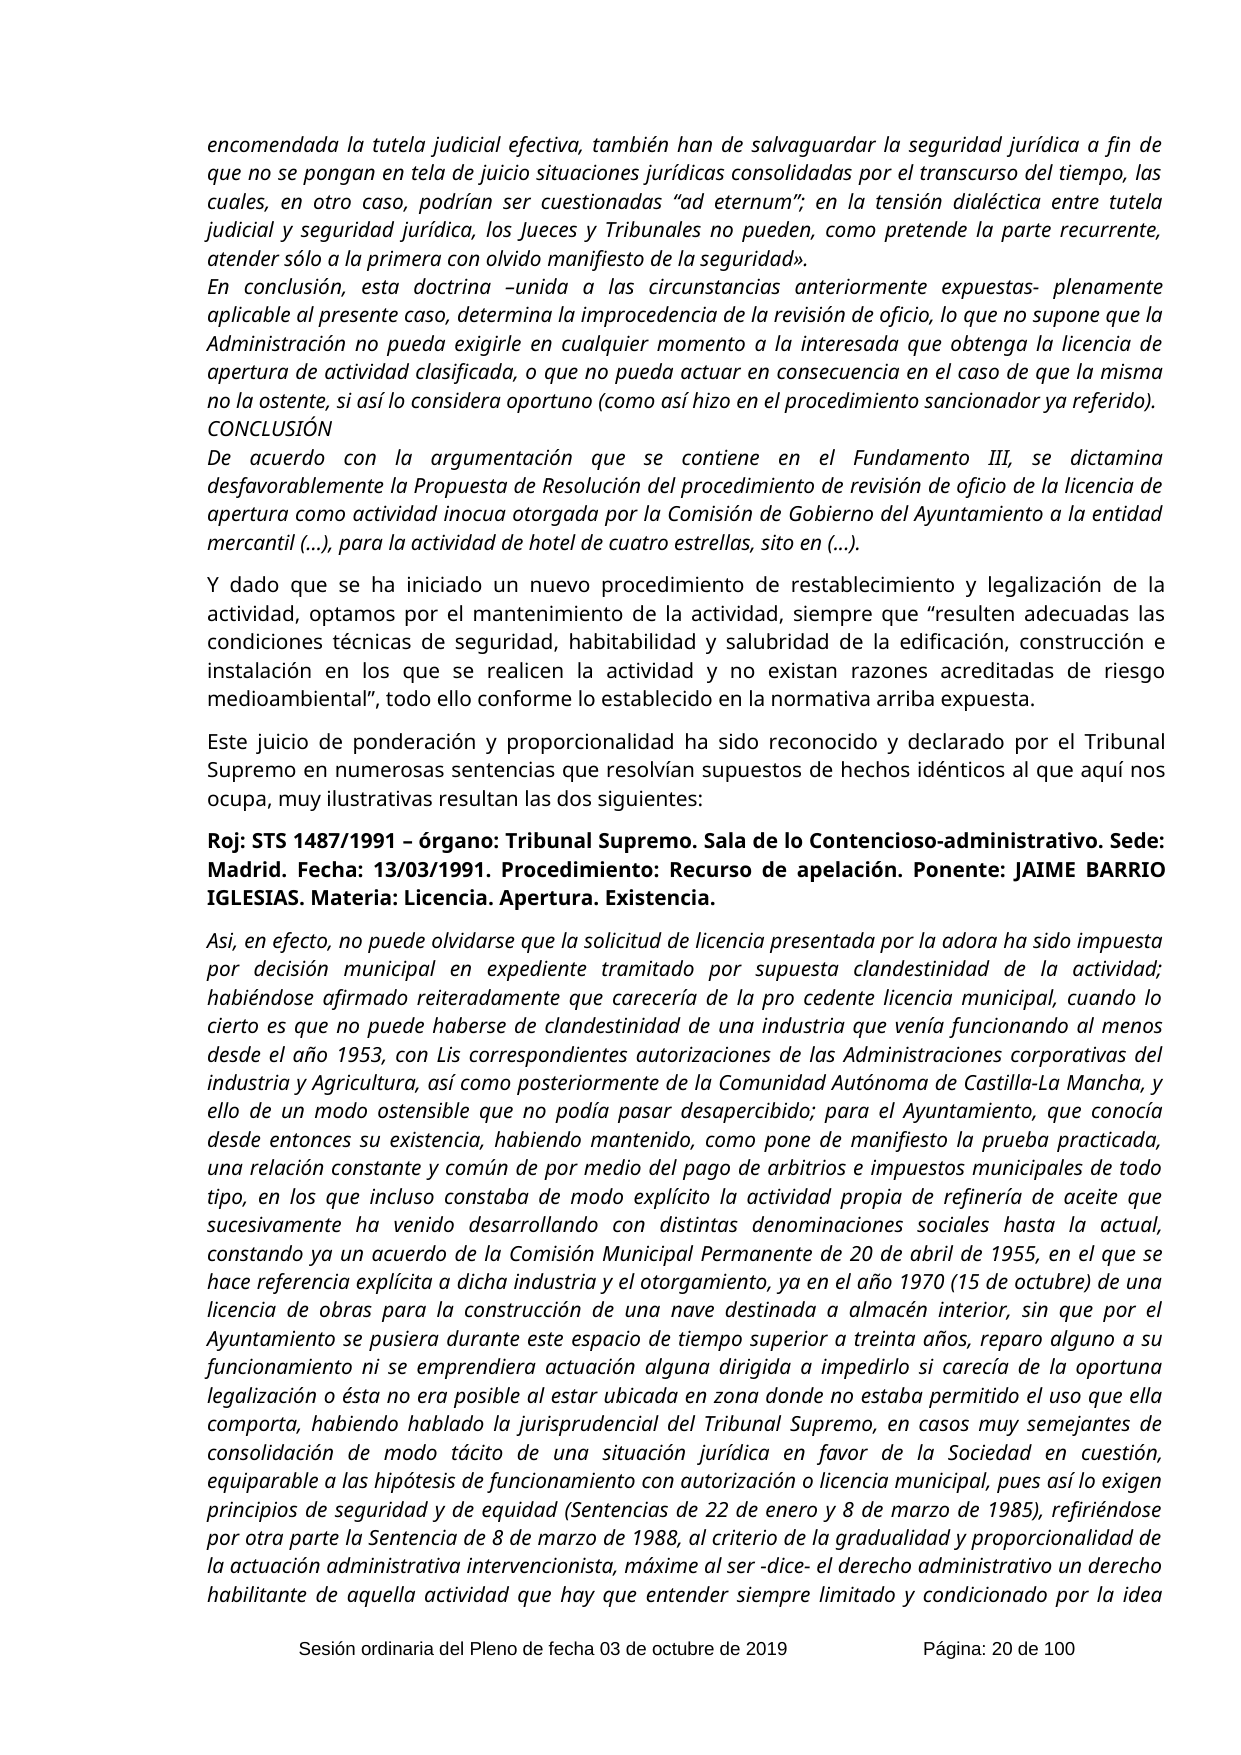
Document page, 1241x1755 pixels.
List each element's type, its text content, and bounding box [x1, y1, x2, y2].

text Asi, en efecto, no puede olvidarse que la solicitud de licencia presentada por la adora ha sido impuesta por decisión municipal en expediente tramitado por supuesta clandestinidad de la actividad; habiéndose afirmado reiteradamente que carecería de la pro cedente licencia municipal, cuando lo cierto es que no puede haberse de clandestinidad de una industria que venía funcionando al menos desde el año 1953, con Lis correspondientes autorizaciones de las Administraciones corporativas del industria y Agricultura, así como posteriormente de la Comunidad Autónoma de Castilla-La Mancha, y ello de un modo ostensible que no podía pasar desapercibido; para el Ayuntamiento, que conocía desde entonces su existencia, habiendo mantenido, como pone de manifiesto la prueba practicada, una relación constante y común de por medio del pago de arbitrios e impuestos municipales de todo tipo, en los que incluso constaba de modo explícito la actividad propia de refinería de aceite que sucesivamente ha venido desarrollando con distintas denominaciones sociales hasta la actual, constando ya un acuerdo de la Comisión Municipal Permanente de 20 de abril de 1955, en el que se hace referencia explícita a dicha industria y el otorgamiento, ya en el año 1970 (15 de octubre) de una licencia de obras para la construcción de una nave destinada a almacén interior, sin que por el Ayuntamiento se pusiera durante este espacio de tiempo superior a treinta años, reparo alguno a su funcionamiento ni se emprendiera actuación alguna dirigida a impedirlo si carecía de la oportuna legalización o ésta no era posible al estar ubicada en zona donde no estaba permitido el uso que ella comporta, habiendo hablado la jurisprudencial del Tribunal Supremo, en casos muy semejantes de consolidación de modo tácito de una situación jurídica en favor de la Sociedad en cuestión, equiparable a las hipótesis de funcionamiento con autorización o licencia municipal, pues así lo exigen principios de seguridad y de equidad (Sentencias de 22 de enero y 8 de marzo de 1985), refiriéndose por otra parte la Sentencia de 8 de marzo de 1988, al criterio de la gradualidad y proporcionalidad de la actuación administrativa intervencionista, máxime al ser -dice- el derecho administrativo un derecho habilitante de aquella actividad que hay que entender siempre limitado y condicionado por la idea [207, 926, 1167, 1608]
text Este juicio de ponderación y proporcionalidad ha sido reconocido y declarado por el Tribunal Supremo en numerosas sentencias que resolvían supuestos de hechos idénticos al que aquí nos ocupa, muy ilustrativas resultan las dos siguientes: [207, 727, 1167, 812]
text CONCLUSIÓN [207, 414, 1167, 443]
text Roj: STS 1487/1991 – órgano: Tribunal Supremo. Sala de lo Contencioso-administrativo. Sede: Madrid. Fecha: 13/03/1991. Procedimiento: Recurso de apelación. Ponente: JAIME BARRIO IGLESIAS. Materia: Licencia. Apertura. Existencia. [207, 826, 1167, 912]
text encomendada la tutela judicial efectiva, también han de salvaguardar la seguridad jurídica a fin de que no se pongan en tela de juicio situaciones jurídicas consolidadas por el transcurso del tiempo, las cuales, en otro caso, podrían ser cuestionadas “ad eternum”; en la tensión dialéctica entre tutela judicial y seguridad jurídica, los Jueces y Tribunales no pueden, como pretende la parte recurrente, atender sólo a la primera con olvido manifiesto de la seguridad». [207, 130, 1167, 272]
text En conclusión, esta doctrina –unida a las circunstancias anteriormente expuestas- plenamente aplicable al presente caso, determina la improcedencia de la revisión de oficio, lo que no supone que la Administración no pueda exigirle en cualquier momento a la interesada que obtenga la licencia de apertura de actividad clasificada, o que no pueda actuar en consecuencia en el caso de que la misma no la ostente, si así lo considera oportuno (como así hizo en el procedimiento sancionador ya referido). [207, 272, 1167, 414]
text De acuerdo con la argumentación que se contiene en el Fundamento III, se dictamina desfavorablemente la Propuesta de Resolución del procedimiento de revisión de oficio de la licencia de apertura como actividad inocua otorgada por la Comisión de Gobierno del Ayuntamiento a la entidad mercantil (...), para la actividad de hotel de cuatro estrellas, sito en (...). [207, 443, 1167, 556]
text Y dado que se ha iniciado un nuevo procedimiento de restablecimiento y legalización de la actividad, optamos por el mantenimiento de la actividad, siempre que “resulten adecuadas las condiciones técnicas de seguridad, habitabilidad y salubridad de la edificación, construcción e instalación en los que se realicen la actividad y no existan razones acreditadas de riesgo medioambiental”, todo ello conforme lo establecido en la normativa arriba expuesta. [207, 571, 1167, 713]
